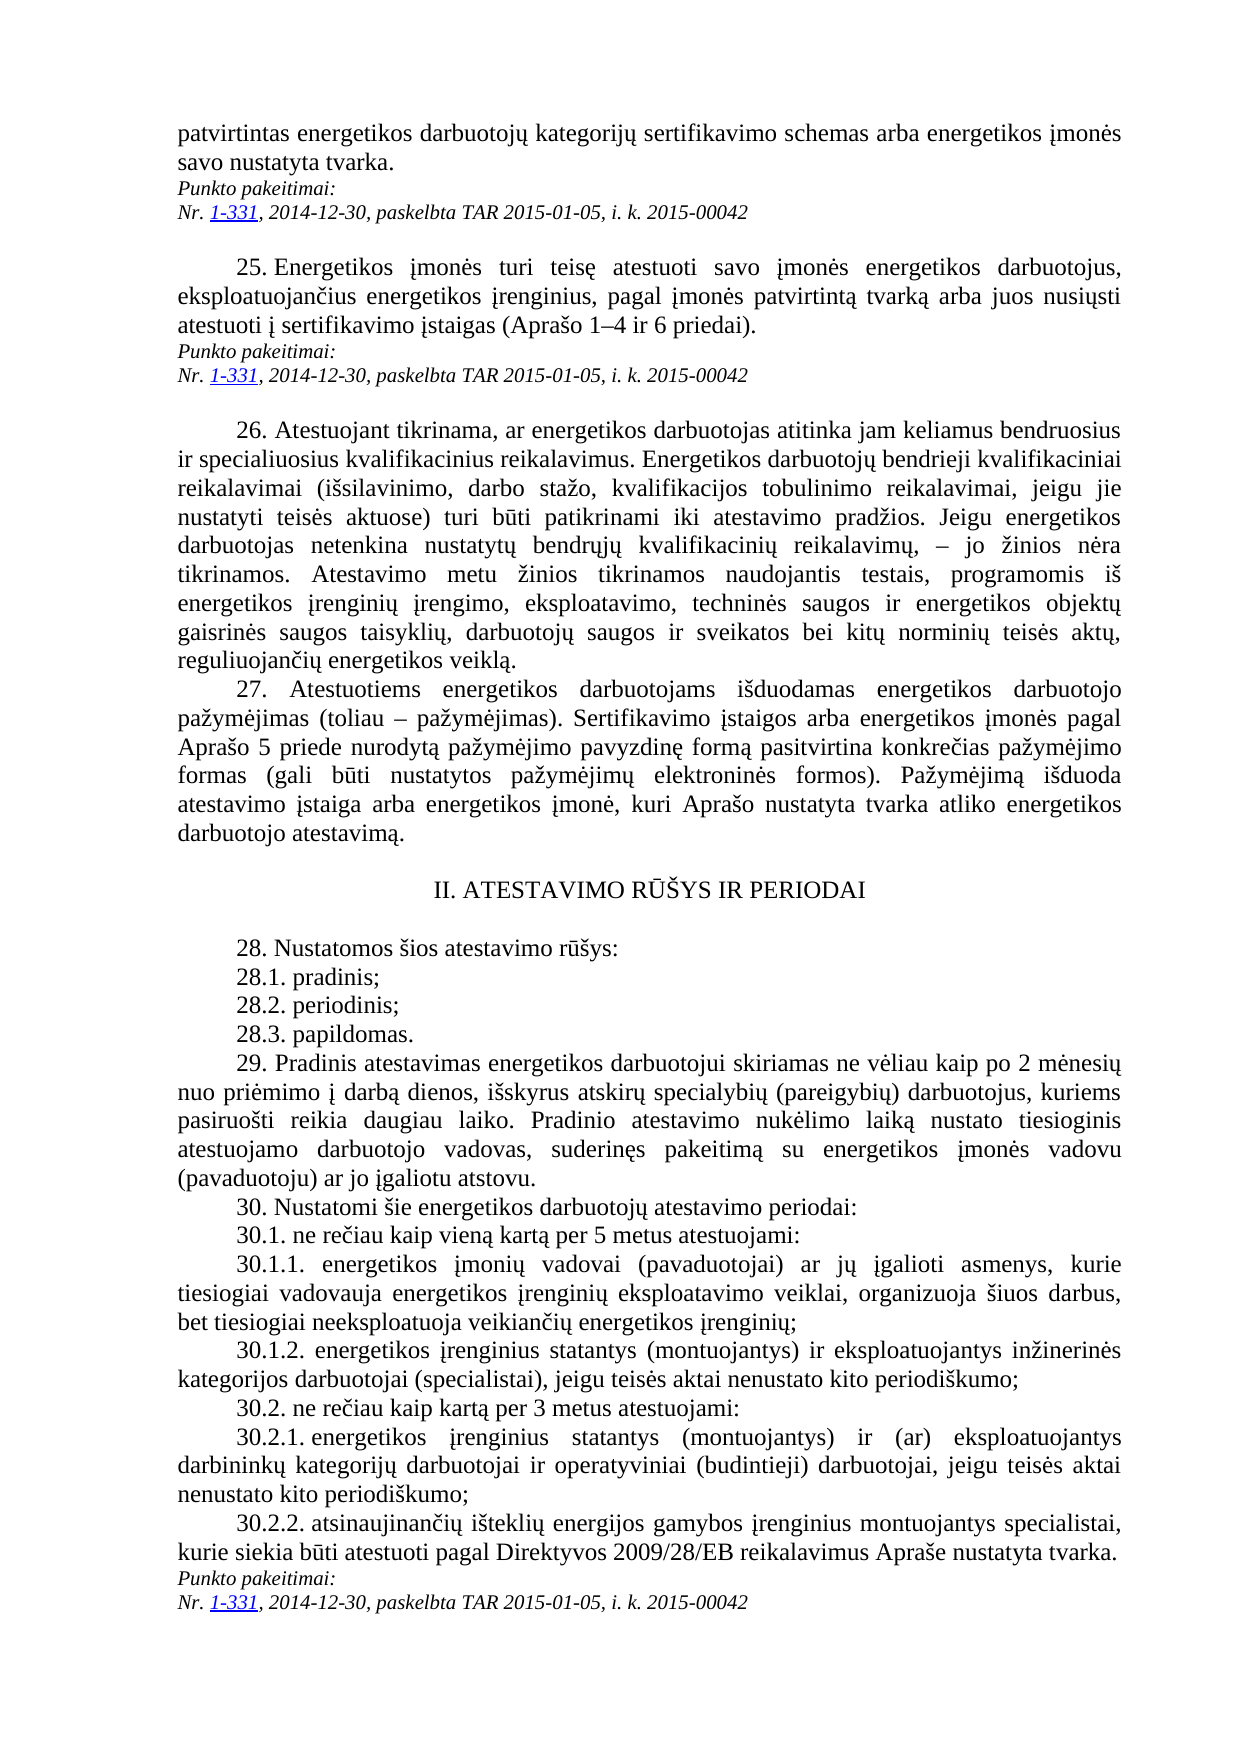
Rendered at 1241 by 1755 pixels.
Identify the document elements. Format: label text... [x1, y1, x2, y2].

text 30.2. ne rečiau kaip kartą per 3 metus atestuojami: [177, 1393, 1122, 1422]
text patvirtintas energetikos darbuotojų kategorijų sertifikavimo schemas arba energetikos įmonės savo nustatyta tvarka. [177, 118, 1122, 176]
text 30.2.1. energetikos įrenginius statantys (montuojantys) ir (ar) eksploatuojantys darbininkų kategorijų darbuotojai ir operatyviniai (budintieji) darbuotojai, jeigu teisės aktai nenustato kito periodiškumo; [177, 1422, 1122, 1508]
text 28.3. papildomas. [177, 1019, 1122, 1048]
text 27. Atestuotiems energetikos darbuotojams išduodamas energetikos darbuotojo pažymėjimas (toliau – pažymėjimas). Sertifikavimo įstaigos arba energetikos įmonės pagal Aprašo 5 priede nurodytą pažymėjimo pavyzdinę formą pasitvirtina konkrečias pažymėjimo formas (gali būti nustatytos pažymėjimų elektroninės formos). Pažymėjimą išduoda atestavimo įstaiga arba energetikos įmonė, kuri Aprašo nustatyta tvarka atliko energetikos darbuotojo atestavimą. [177, 674, 1122, 847]
text Punkto pakeitimai: [177, 339, 1122, 363]
text Punkto pakeitimai: [177, 1566, 1122, 1590]
text 28. Nustatomos šios atestavimo rūšys: [177, 933, 1122, 962]
text 30.1.2. energetikos įrenginius statantys (montuojantys) ir eksploatuojantys inžinerinės kategorijos darbuotojai (specialistai), jeigu teisės aktai nenustato kito periodiškumo; [177, 1336, 1122, 1393]
text 30.1. ne rečiau kaip vieną kartą per 5 metus atestuojami: [177, 1221, 1122, 1249]
text Punkto pakeitimai: [177, 176, 1122, 200]
text 30. Nustatomi šie energetikos darbuotojų atestavimo periodai: [177, 1192, 1122, 1221]
text II. ATESTAVIMO RŪŠYS IR PERIODAI [177, 876, 1122, 904]
text 28.1. pradinis; [177, 962, 1122, 991]
text 30.1.1. energetikos įmonių vadovai (pavaduotojai) ar jų įgalioti asmenys, kurie tiesiogiai vadovauja energetikos įrenginių eksploatavimo veiklai, organizuoja šiuos darbus, bet tiesiogiai neeksploatuoja veikiančių energetikos įrenginių; [177, 1249, 1122, 1336]
text Nr. 1-331, 2014-12-30, paskelbta TAR 2015-01-05, i. k. 2015-00042 [177, 1590, 1122, 1614]
text 29. Pradinis atestavimas energetikos darbuotojui skiriamas ne vėliau kaip po 2 mėnesių nuo priėmimo į darbą dienos, išskyrus atskirų specialybių (pareigybių) darbuotojus, kuriems pasiruošti reikia daugiau laiko. Pradinio atestavimo nukėlimo laiką nustato tiesioginis atestuojamo darbuotojo vadovas, suderinęs pakeitimą su energetikos įmonės vadovu (pavaduotoju) ar jo įgaliotu atstovu. [177, 1048, 1122, 1192]
text Nr. 1-331, 2014-12-30, paskelbta TAR 2015-01-05, i. k. 2015-00042 [177, 200, 1122, 224]
text 25. Energetikos įmonės turi teisę atestuoti savo įmonės energetikos darbuotojus, eksploatuojančius energetikos įrenginius, pagal įmonės patvirtintą tvarką arba juos nusiųsti atestuoti į sertifikavimo įstaigas (Aprašo 1–4 ir 6 priedai). [177, 252, 1122, 339]
text 28.2. periodinis; [177, 991, 1122, 1019]
text 26. Atestuojant tikrinama, ar energetikos darbuotojas atitinka jam keliamus bendruosius ir specialiuosius kvalifikacinius reikalavimus. Energetikos darbuotojų bendrieji kvalifikaciniai reikalavimai (išsilavinimo, darbo stažo, kvalifikacijos tobulinimo reikalavimai, jeigu jie nustatyti teisės aktuose) turi būti patikrinami iki atestavimo pradžios. Jeigu energetikos darbuotojas netenkina nustatytų bendrųjų kvalifikacinių reikalavimų, – jo žinios nėra tikrinamos. Atestavimo metu žinios tikrinamos naudojantis testais, programomis iš energetikos įrenginių įrengimo, eksploatavimo, techninės saugos ir energetikos objektų gaisrinės saugos taisyklių, darbuotojų saugos ir sveikatos bei kitų norminių teisės aktų, reguliuojančių energetikos veiklą. [177, 416, 1122, 674]
text Nr. 1-331, 2014-12-30, paskelbta TAR 2015-01-05, i. k. 2015-00042 [177, 363, 1122, 387]
text 30.2.2. atsinaujinančių išteklių energijos gamybos įrenginius montuojantys specialistai, kurie siekia būti atestuoti pagal Direktyvos 2009/28/EB reikalavimus Apraše nustatyta tvarka. [177, 1508, 1122, 1566]
